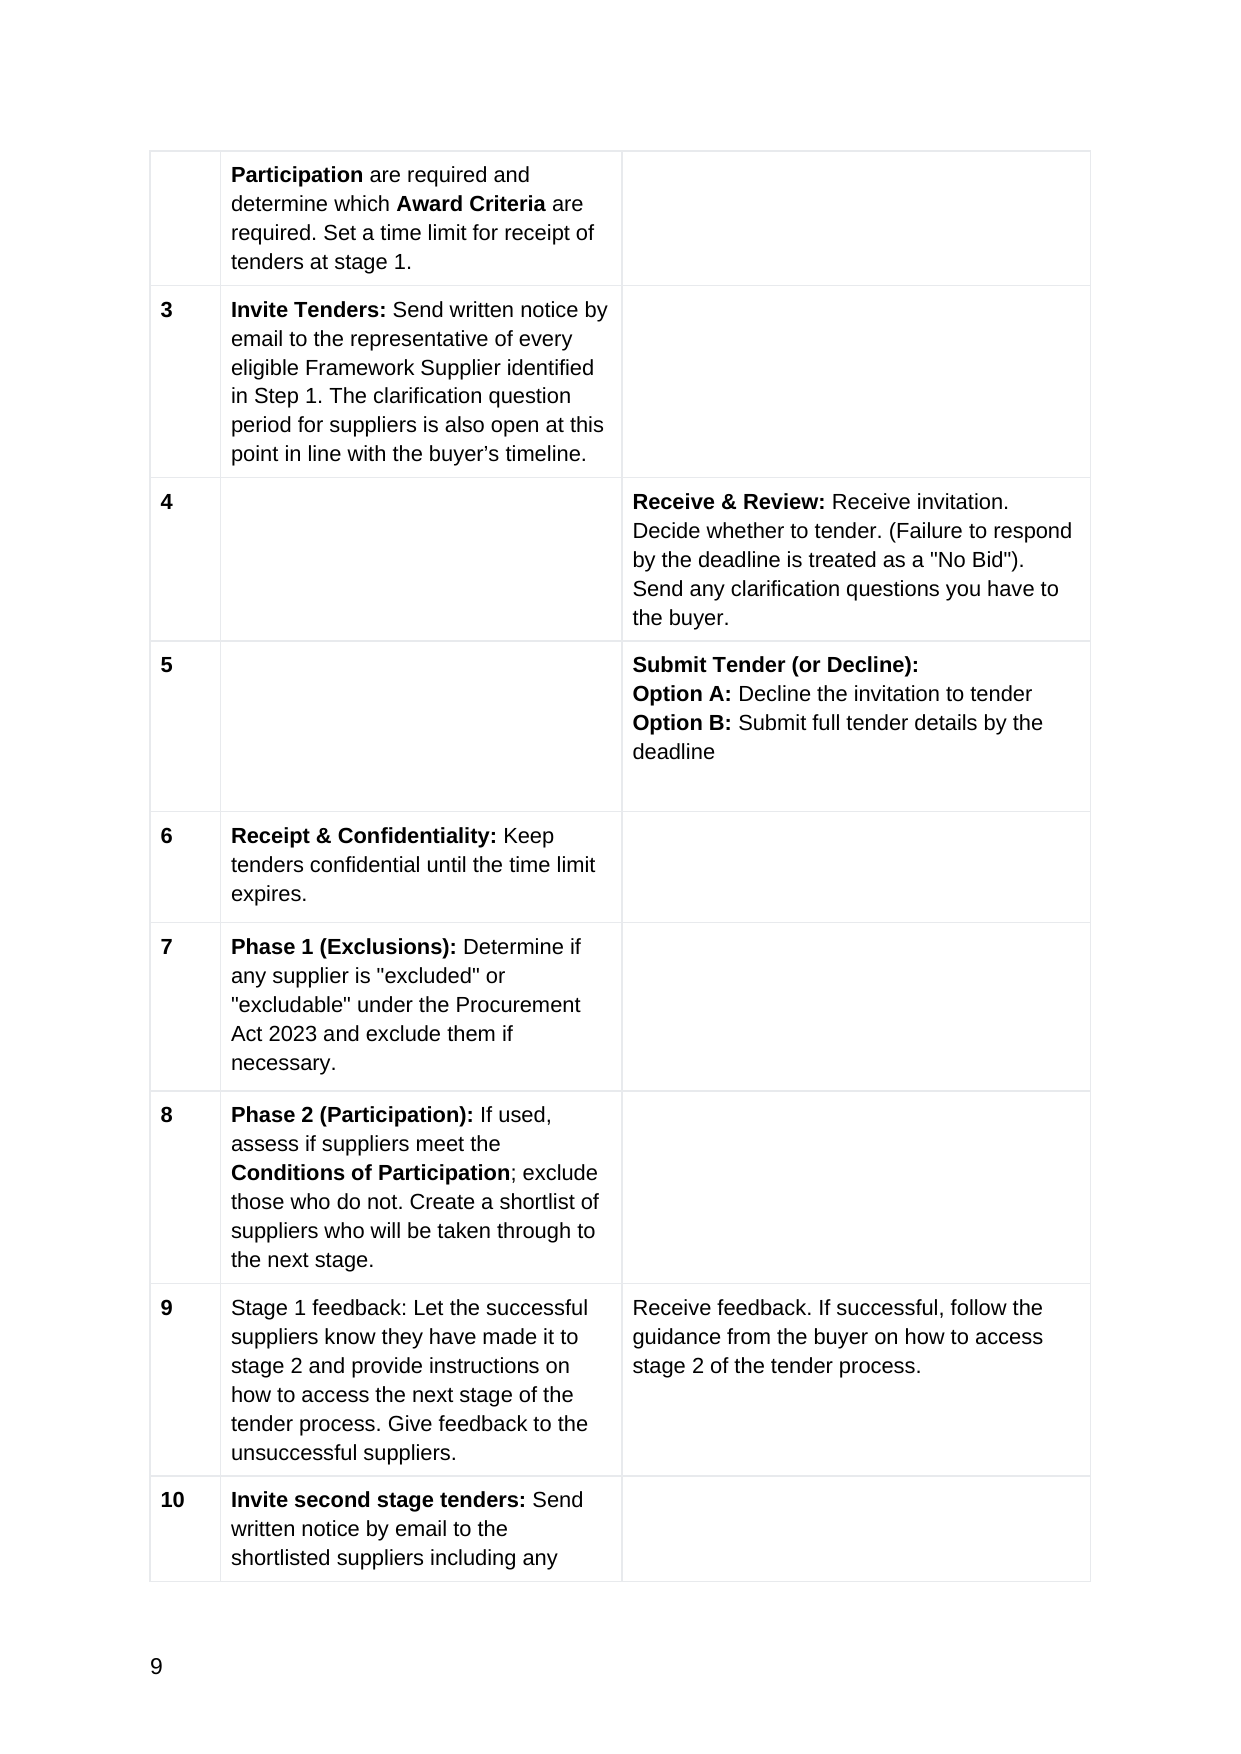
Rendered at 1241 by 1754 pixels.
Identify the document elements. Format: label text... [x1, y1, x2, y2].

table_cell 5 [151, 642, 220, 811]
table_cell Receive feedback. If successful, follow the guidance from the buyer on how to access stage 2 of the tender process. [623, 1284, 1090, 1475]
table_cell Stage 1 feedback: Let the successful suppliers know they have made it to stage 2 and provide instructions on how to access the next stage of the tender process. Give feedback to the unsuccessful suppliers. [221, 1284, 621, 1475]
table_cell Participation are required and determine which Award Criteria are required. Set a time limit for receipt of tenders at stage 1. [221, 152, 621, 284]
table_cell [623, 1477, 1090, 1581]
table_cell 9 [151, 1284, 220, 1475]
table_cell 10 [151, 1477, 220, 1581]
table_cell [221, 478, 621, 640]
table_cell [221, 642, 621, 811]
table_cell 4 [151, 478, 220, 640]
table_cell 3 [151, 286, 220, 477]
table_cell [623, 286, 1090, 477]
table_cell Invite Tenders: Send written notice by email to the representative of every eligible Framework Supplier identified in Step 1. The clarification question period for suppliers is also open at this point in line with the buyer’s timeline. [221, 286, 621, 477]
table_cell Phase 2 (Participation): If used, assess if suppliers meet the Conditions of Participation; exclude those who do not. Create a shortlist of suppliers who will be taken through to the next stage. [221, 1092, 621, 1283]
table_cell Receive & Review: Receive invitation. Decide whether to tender. (Failure to respond by the deadline is treated as a "No Bid"). Send any clarification questions you have to the buyer. [623, 478, 1090, 640]
table_cell [623, 152, 1090, 284]
table_cell Invite second stage tenders: Send written notice by email to the shortlisted suppliers including any [221, 1477, 621, 1581]
table_cell Receipt & Confidentiality: Keep tenders confidential until the time limit expires. [221, 812, 621, 922]
table_cell [623, 1092, 1090, 1283]
table_cell [151, 152, 220, 284]
table_cell Phase 1 (Exclusions): Determine if any supplier is "excluded" or "excludable" under the Procurement Act 2023 and exclude them if necessary. [221, 923, 621, 1090]
table_cell Submit Tender (or Decline): Option A: Decline the invitation to tender Option B: Submit full tender details by the deadline [623, 642, 1090, 811]
table_cell 7 [151, 923, 220, 1090]
table_cell 6 [151, 812, 220, 922]
table_cell 8 [151, 1092, 220, 1283]
table_cell [623, 923, 1090, 1090]
table_cell [623, 812, 1090, 922]
